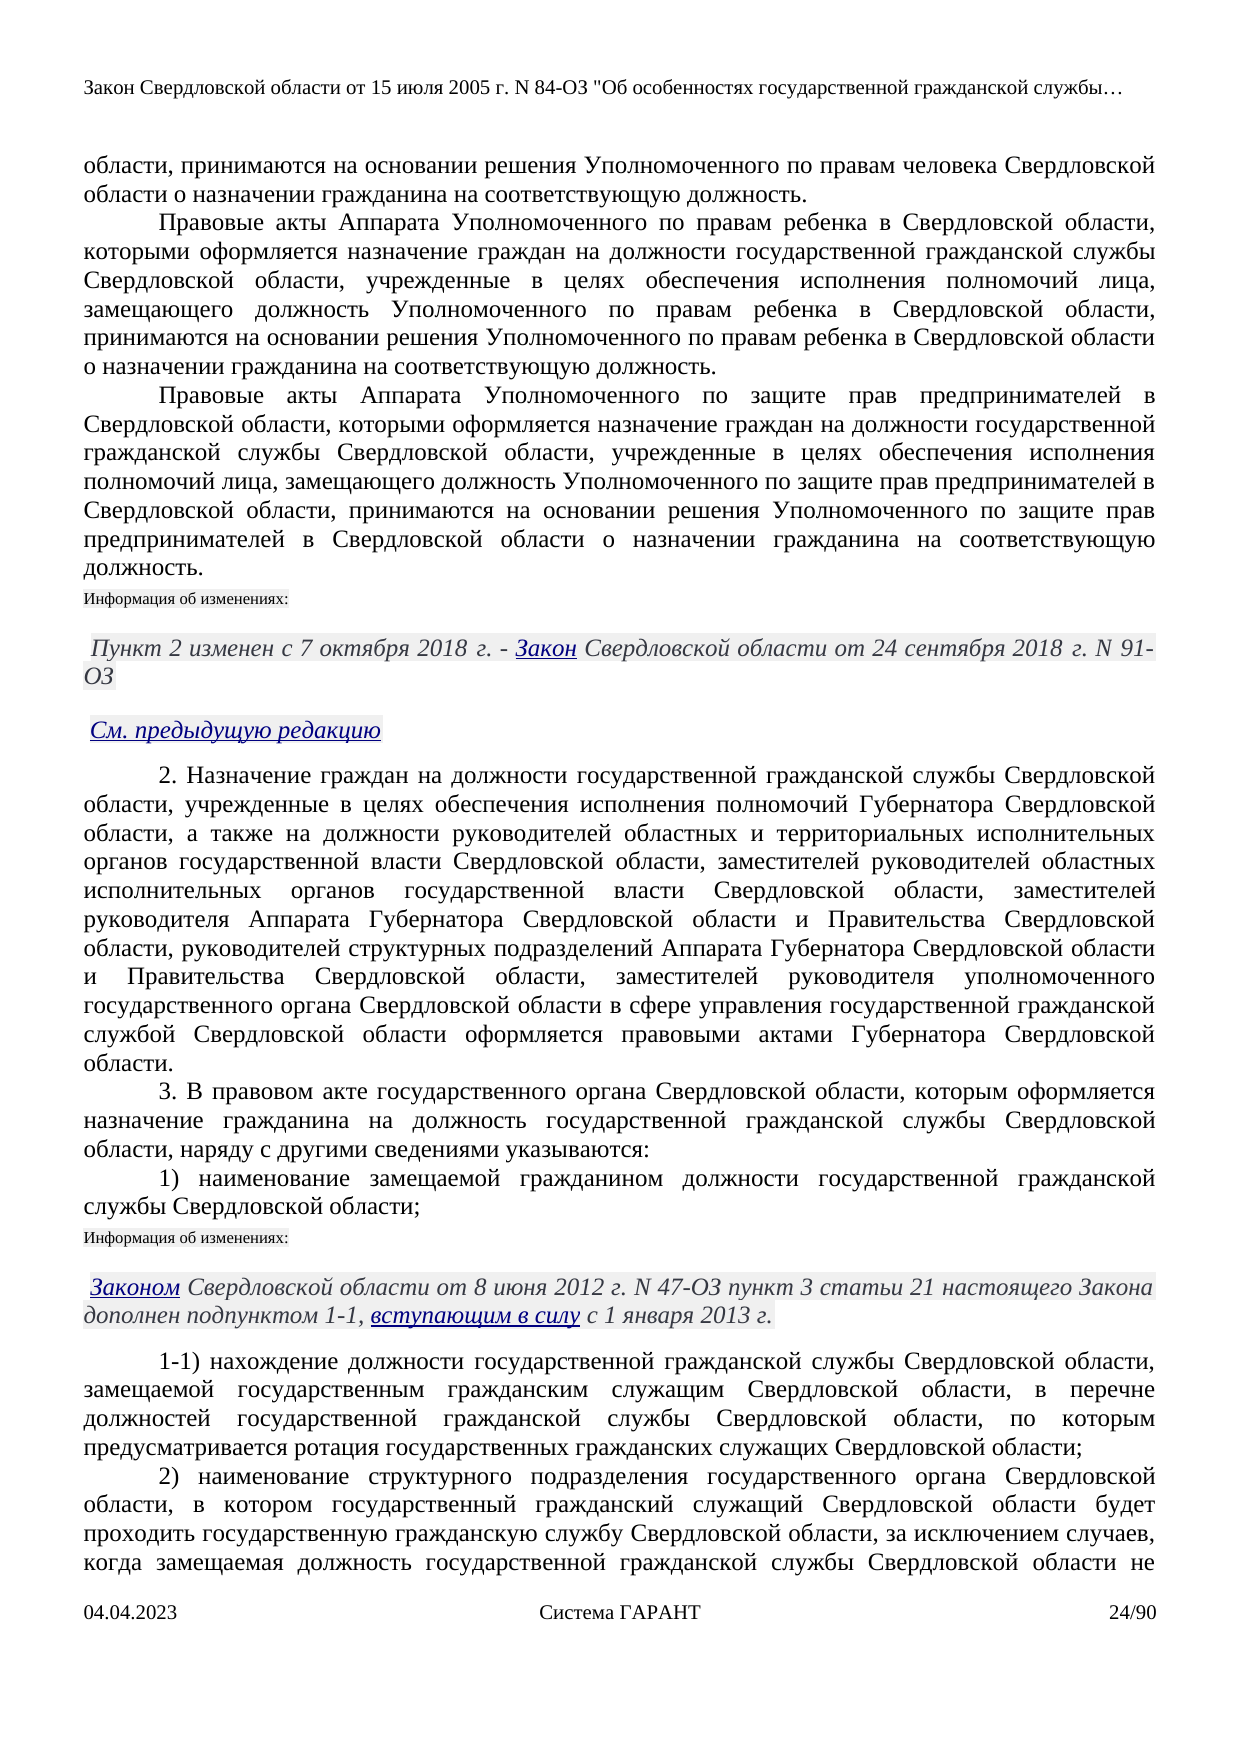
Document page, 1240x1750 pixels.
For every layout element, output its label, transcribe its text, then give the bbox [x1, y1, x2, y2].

text 1-1) нахождение должности государственной гражданской службы Свердловской области, замещаемой государственным гражданским служащим Свердловской области, в перечне должностей государственной гражданской службы Свердловской области, по которым предусматривается ротация государственных гражданских служащих Свердловской области; [83, 1346, 1156, 1461]
text Информация об изменениях: [83, 1228, 1156, 1247]
text 2) наименование структурного подразделения государственного органа Свердловской области, в котором государственный гражданский служащий Свердловской области будет проходить государственную гражданскую службу Свердловской области, за исключением случаев, когда замещаемая должность государственной гражданской службы Свердловской области не [83, 1461, 1156, 1576]
text 2. Назначение граждан на должности государственной гражданской службы Свердловской области, учрежденные в целях обеспечения исполнения полномочий Губернатора Свердловской области, а также на должности руководителей областных и территориальных исполнительных органов государственной власти Свердловской области, заместителей руководителей областных исполнительных органов государственной власти Свердловской области, заместителей руководителя Аппарата Губернатора Свердловской области и Правительства Свердловской области, руководителей структурных подразделений Аппарата Губернатора Свердловской области и Правительства Свердловской области, заместителей руководителя уполномоченного государственного органа Свердловской области в сфере управления государственной гражданской службой Свердловской области оформляется правовыми актами Губернатора Свердловской области. [83, 760, 1156, 1076]
text Законом Свердловской области от 8 июня 2012 г. N 47-ОЗ пункт 3 статьи 21 настоящего Закона дополнен подпунктом 1-1, вступающим в силу с 1 января 2013 г. [83, 1272, 1156, 1329]
text области, принимаются на основании решения Уполномоченного по правам человека Свердловской области о назначении гражданина на соответствующую должность. [83, 150, 1156, 207]
text 1) наименование замещаемой гражданином должности государственной гражданской службы Свердловской области; [83, 1163, 1156, 1220]
text Информация об изменениях: [83, 589, 1156, 608]
text 3. В правовом акте государственного органа Свердловской области, которым оформляется назначение гражданина на должность государственной гражданской службы Свердловской области, наряду с другими сведениями указываются: [83, 1076, 1156, 1163]
text Пункт 2 изменен с 7 октября 2018 г. - Закон Свердловской области от 24 сентября 2018 г. N 91-ОЗ [83, 633, 1156, 690]
text Правовые акты Аппарата Уполномоченного по защите прав предпринимателей в Свердловской области, которыми оформляется назначение граждан на должности государственной гражданской службы Свердловской области, учрежденные в целях обеспечения исполнения полномочий лица, замещающего должность Уполномоченного по защите прав предпринимателей в Свердловской области, принимаются на основании решения Уполномоченного по защите прав предпринимателей в Свердловской области о назначении гражданина на соответствующую должность. [83, 380, 1156, 581]
text Правовые акты Аппарата Уполномоченного по правам ребенка в Свердловской области, которыми оформляется назначение граждан на должности государственной гражданской службы Свердловской области, учрежденные в целях обеспечения исполнения полномочий лица, замещающего должность Уполномоченного по правам ребенка в Свердловской области, принимаются на основании решения Уполномоченного по правам ребенка в Свердловской области о назначении гражданина на соответствующую должность. [83, 207, 1156, 380]
text См. предыдущую редакцию [83, 715, 1156, 743]
